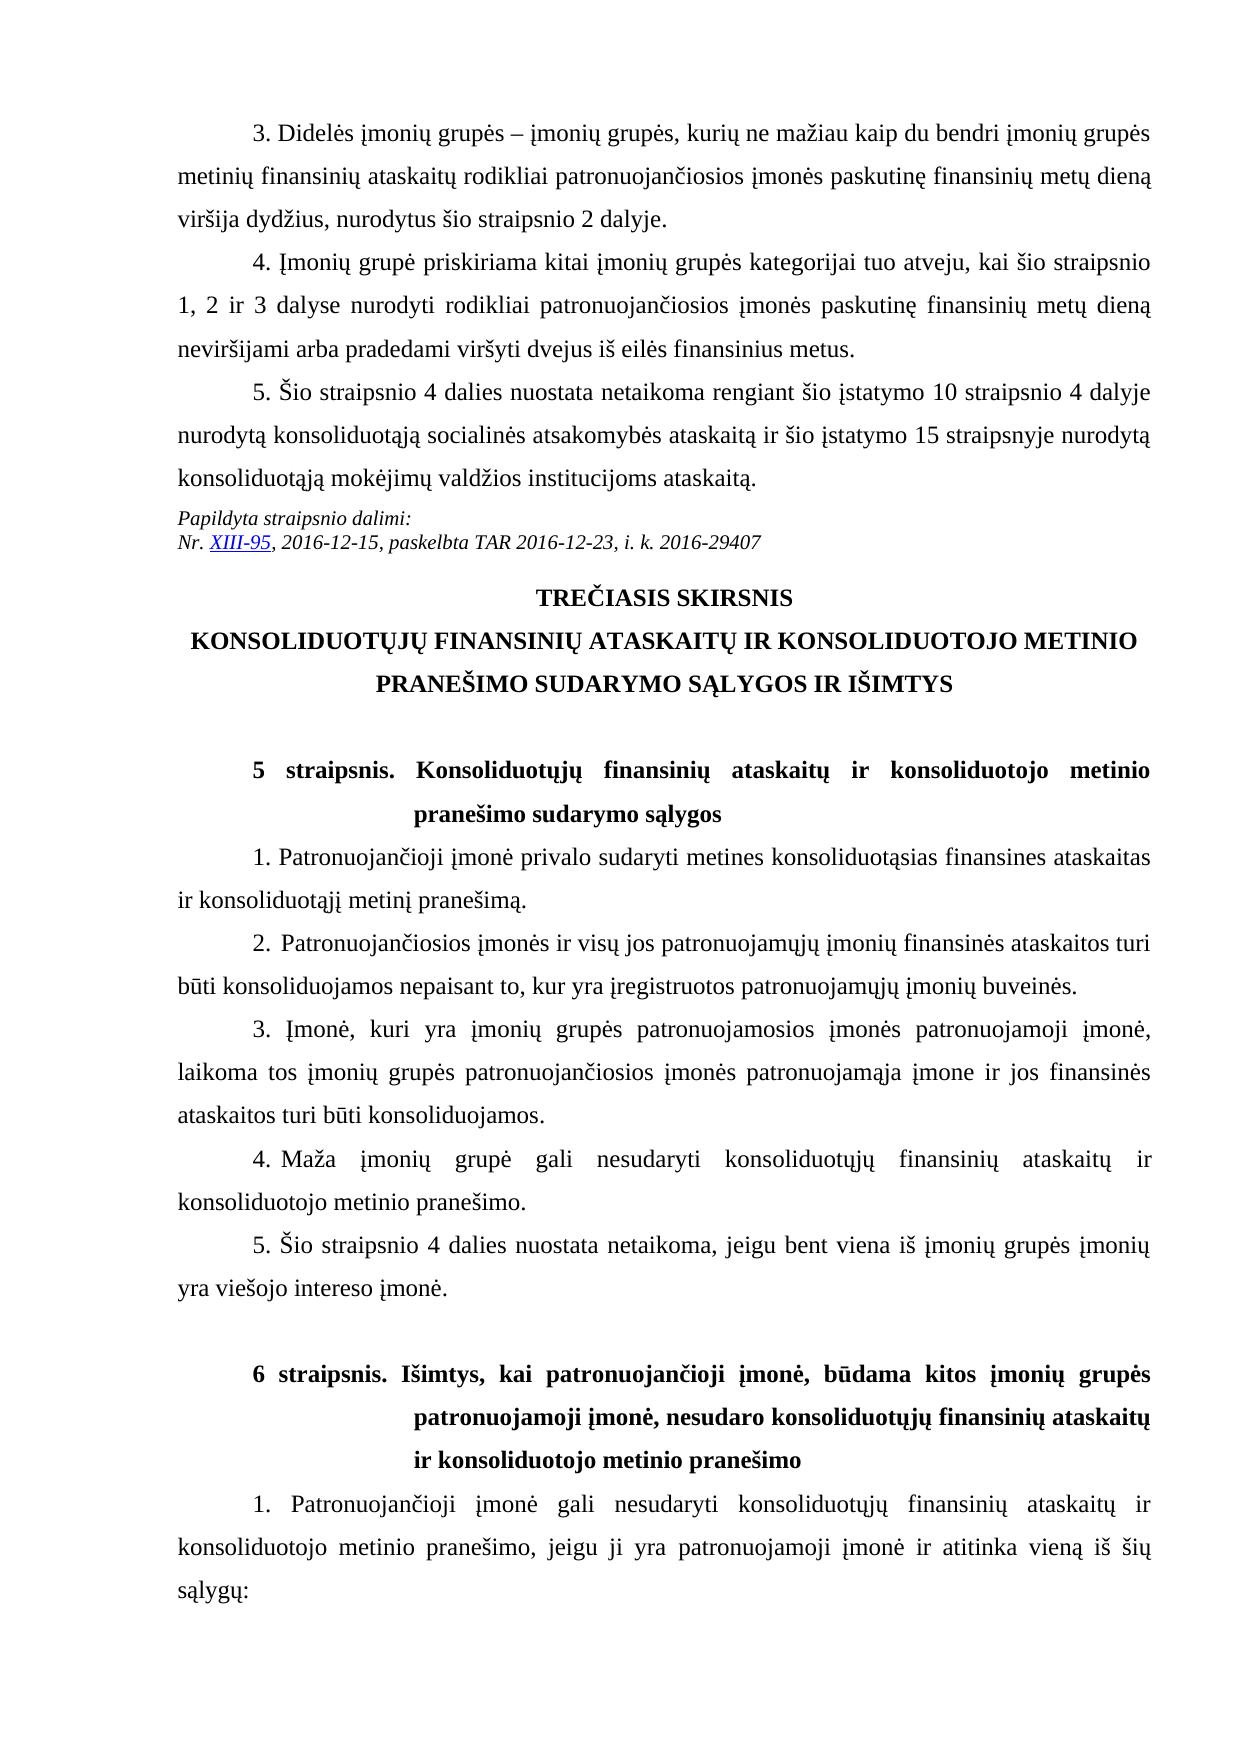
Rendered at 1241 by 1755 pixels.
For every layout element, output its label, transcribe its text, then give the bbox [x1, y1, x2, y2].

text 3. Didelės įmonių grupės – įmonių grupės, kurių ne mažiau kaip du bendri įmonių grupės metinių finansinių ataskaitų rodikliai patronuojančiosios įmonės paskutinę finansinių metų dieną viršija dydžius, nurodytus šio straipsnio 2 dalyje. [177, 118, 1152, 233]
text 5. Šio straipsnio 4 dalies nuostata netaikoma rengiant šio įstatymo 10 straipsnio 4 dalyje nurodytą konsoliduotąją socialinės atsakomybės ataskaitą ir šio įstatymo 15 straipsnyje nurodytą konsoliduotąją mokėjimų valdžios institucijoms ataskaitą. [177, 377, 1152, 492]
text 3. Įmonė, kuri yra įmonių grupės patronuojamosios įmonės patronuojamoji įmonė, laikoma tos įmonių grupės patronuojančiosios įmonės patronuojamąja įmone ir jos finansinės ataskaitos turi būti konsoliduojamos. [177, 1014, 1152, 1129]
text TREČIASIS SKIRSNIS [177, 583, 1152, 612]
text 5. Šio straipsnio 4 dalies nuostata netaikoma, jeigu bent viena iš įmonių grupės įmonių yra viešojo intereso įmonė. [177, 1230, 1152, 1302]
text 6 straipsnis. Išimtys, kai patronuojančioji įmonė, būdama kitos įmonių grupės patronuojamoji įmonė, nesudaro konsoliduotųjų finansinių ataskaitų ir konsoliduotojo metinio pranešimo [252, 1359, 1152, 1474]
text KONSOLIDUOTŲJŲ FINANSINIŲ ATASKAITŲ IR KONSOLIDUOTOJO METINIO PRANEŠIMO SUDARYMO SĄLYGOS IR IŠIMTYS [177, 626, 1152, 698]
text Nr. XIII-95, 2016-12-15, paskelbta TAR 2016-12-23, i. k. 2016-29407 [177, 530, 1152, 554]
text 4. Įmonių grupė priskiriama kitai įmonių grupės kategorijai tuo atveju, kai šio straipsnio 1, 2 ir 3 dalyse nurodyti rodikliai patronuojančiosios įmonės paskutinę finansinių metų dieną neviršijami arba pradedami viršyti dvejus iš eilės finansinius metus. [177, 247, 1152, 362]
text 4. Maža įmonių grupė gali nesudaryti konsoliduotųjų finansinių ataskaitų ir konsoliduotojo metinio pranešimo. [177, 1144, 1152, 1216]
text 1. Patronuojančioji įmonė gali nesudaryti konsoliduotųjų finansinių ataskaitų ir konsoliduotojo metinio pranešimo, jeigu ji yra patronuojamoji įmonė ir atitinka vieną iš šių sąlygų: [177, 1489, 1152, 1604]
text 2. Patronuojančiosios įmonės ir visų jos patronuojamųjų įmonių finansinės ataskaitos turi būti konsoliduojamos nepaisant to, kur yra įregistruotos patronuojamųjų įmonių buveinės. [177, 928, 1152, 1000]
text 5 straipsnis. Konsoliduotųjų finansinių ataskaitų ir konsoliduotojo metinio pranešimo sudarymo sąlygos [252, 756, 1152, 827]
text Papildyta straipsnio dalimi: [177, 506, 1152, 530]
text 1. Patronuojančioji įmonė privalo sudaryti metines konsoliduotąsias finansines ataskaitas ir konsoliduotąjį metinį pranešimą. [177, 842, 1152, 914]
